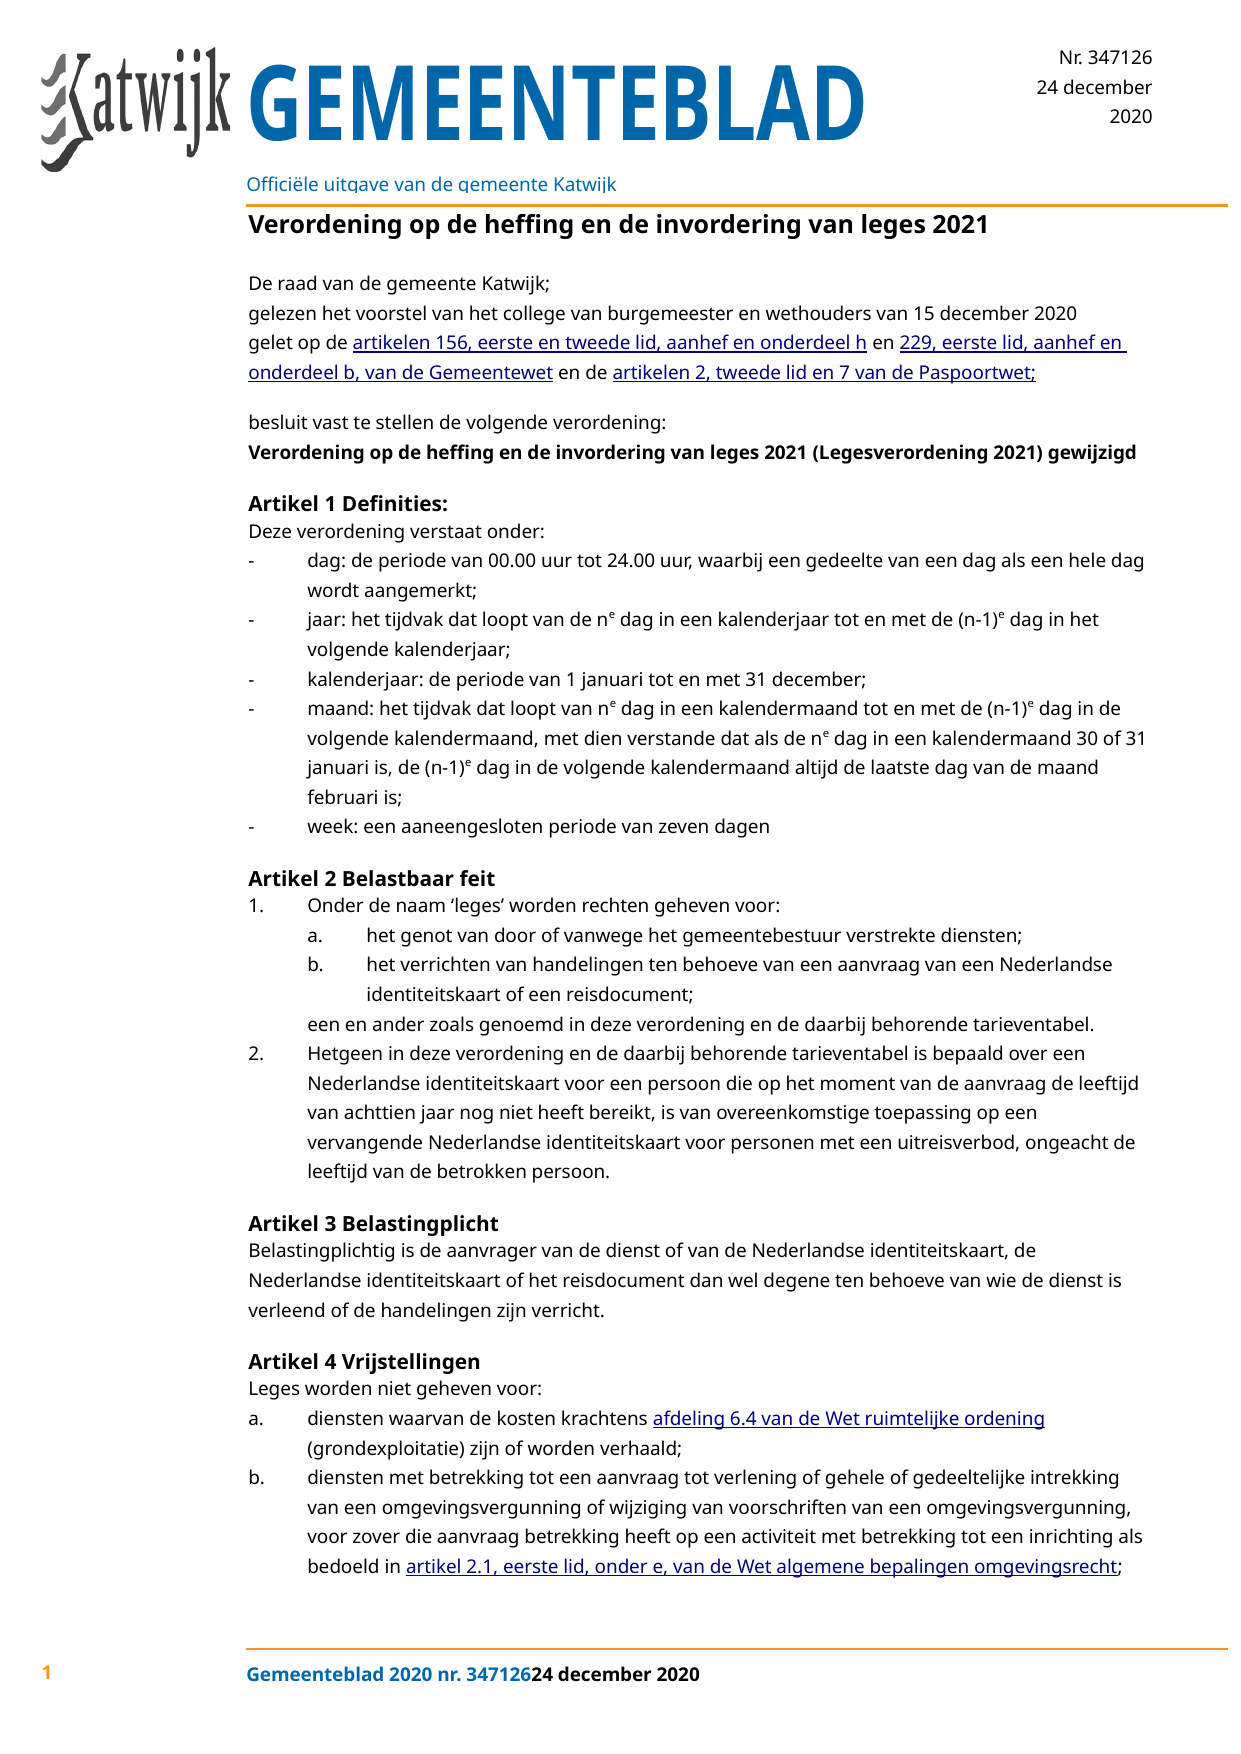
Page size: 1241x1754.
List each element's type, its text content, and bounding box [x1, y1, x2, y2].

text Artikel 1 Definities: [248, 489, 1152, 518]
text Artikel 3 Belastingplicht [248, 1209, 1152, 1238]
list diensten waarvan de kosten krachtens afdeling 6.4 van de Wet ruimtelijke ordening (grondexploitatie) zijn of worden verhaald; [248, 1405, 1152, 1461]
list diensten met betrekking tot een aanvraag tot verlening of gehele of gedeeltelijke intrekking van een omgevingsvergunning of wijziging van voorschriften van een omgevingsvergunning, voor zover die aanvraag betrekking heeft op een activiteit met betrekking tot een inrichting als bedoeld in artikel 2.1, eerste lid, onder e, van de Wet algemene bepalingen omgevingsrecht; [248, 1464, 1152, 1579]
list een en ander zoals genoemd in deze verordening en de daarbij behorende tarieventabel. [248, 1011, 1152, 1037]
list Hetgeen in deze verordening en de daarbij behorende tarieventabel is bepaald over een Nederlandse identiteitskaart voor een persoon die op het moment van de aanvraag de leeftijd van achttien jaar nog niet heeft bereikt, is van overeenkomstige toepassing op een vervangende Nederlandse identiteitskaart voor personen met een uitreisverbod, ongeacht de leeftijd van de betrokken persoon. [248, 1040, 1152, 1184]
text De raad van de gemeente Katwijk; [248, 270, 1152, 296]
list week: een aaneengesloten periode van zeven dagen [248, 814, 1152, 839]
text gelezen het voorstel van het college van burgemeester en wethouders van 15 december 2020 [248, 300, 1152, 326]
text Artikel 2 Belastbaar feit [248, 864, 1152, 892]
list maand: het tijdvak dat loopt van ne dag in een kalendermaand tot en met de (n-1)e dag in de volgende kalendermaand, met dien verstande dat als de ne dag in een kalendermaand 30 of 31 januari is, de (n-1)e dag in de volgende kalendermaand altijd de laatste dag van de maand februari is; [248, 695, 1152, 810]
text Belastingplichtig is de aanvrager van de dienst of van de Nederlandse identiteitskaart, de Nederlandse identiteitskaart of het reisdocument dan wel degene ten behoeve van wie de dienst is verleend of de handelingen zijn verricht. [248, 1238, 1152, 1322]
text Verordening op de heffing en de invordering van leges 2021 (Legesverordening 2021) gewijzigd [248, 439, 1152, 465]
list het genot van door of vanwege het gemeentebestuur verstrekte diensten; [307, 922, 1152, 948]
list het verrichten van handelingen ten behoeve van een aanvraag van een Nederlandse identiteitskaart of een reisdocument; [307, 952, 1152, 1007]
text besluit vast te stellen de volgende verordening: [248, 409, 1152, 435]
text Deze verordening verstaat onder: [248, 518, 1152, 543]
list jaar: het tijdvak dat loopt van de ne dag in een kalenderjaar tot en met de (n-1)e dag in het volgende kalenderjaar; [248, 607, 1152, 662]
list Onder de naam ‘leges’ worden rechten geheven voor: [248, 892, 1152, 918]
list kalenderjaar: de periode van 1 januari tot en met 31 december; [248, 666, 1152, 691]
text Artikel 4 Vrijstellingen [248, 1347, 1152, 1376]
list dag: de periode van 00.00 uur tot 24.00 uur, waarbij een gedeelte van een dag als een hele dag wordt aangemerkt; [248, 547, 1152, 603]
text Verordening op de heffing en de invordering van leges 2021 [248, 207, 1152, 241]
picture [41, 47, 231, 172]
text gelet op de artikelen 156, eerste en tweede lid, aanhef en onderdeel h en 229, eerste lid, aanhef en onderdeel b, van de Gemeentewet en de artikelen 2, tweede lid en 7 van de Paspoortwet; [248, 329, 1152, 385]
text Leges worden niet geheven voor: [248, 1376, 1152, 1401]
